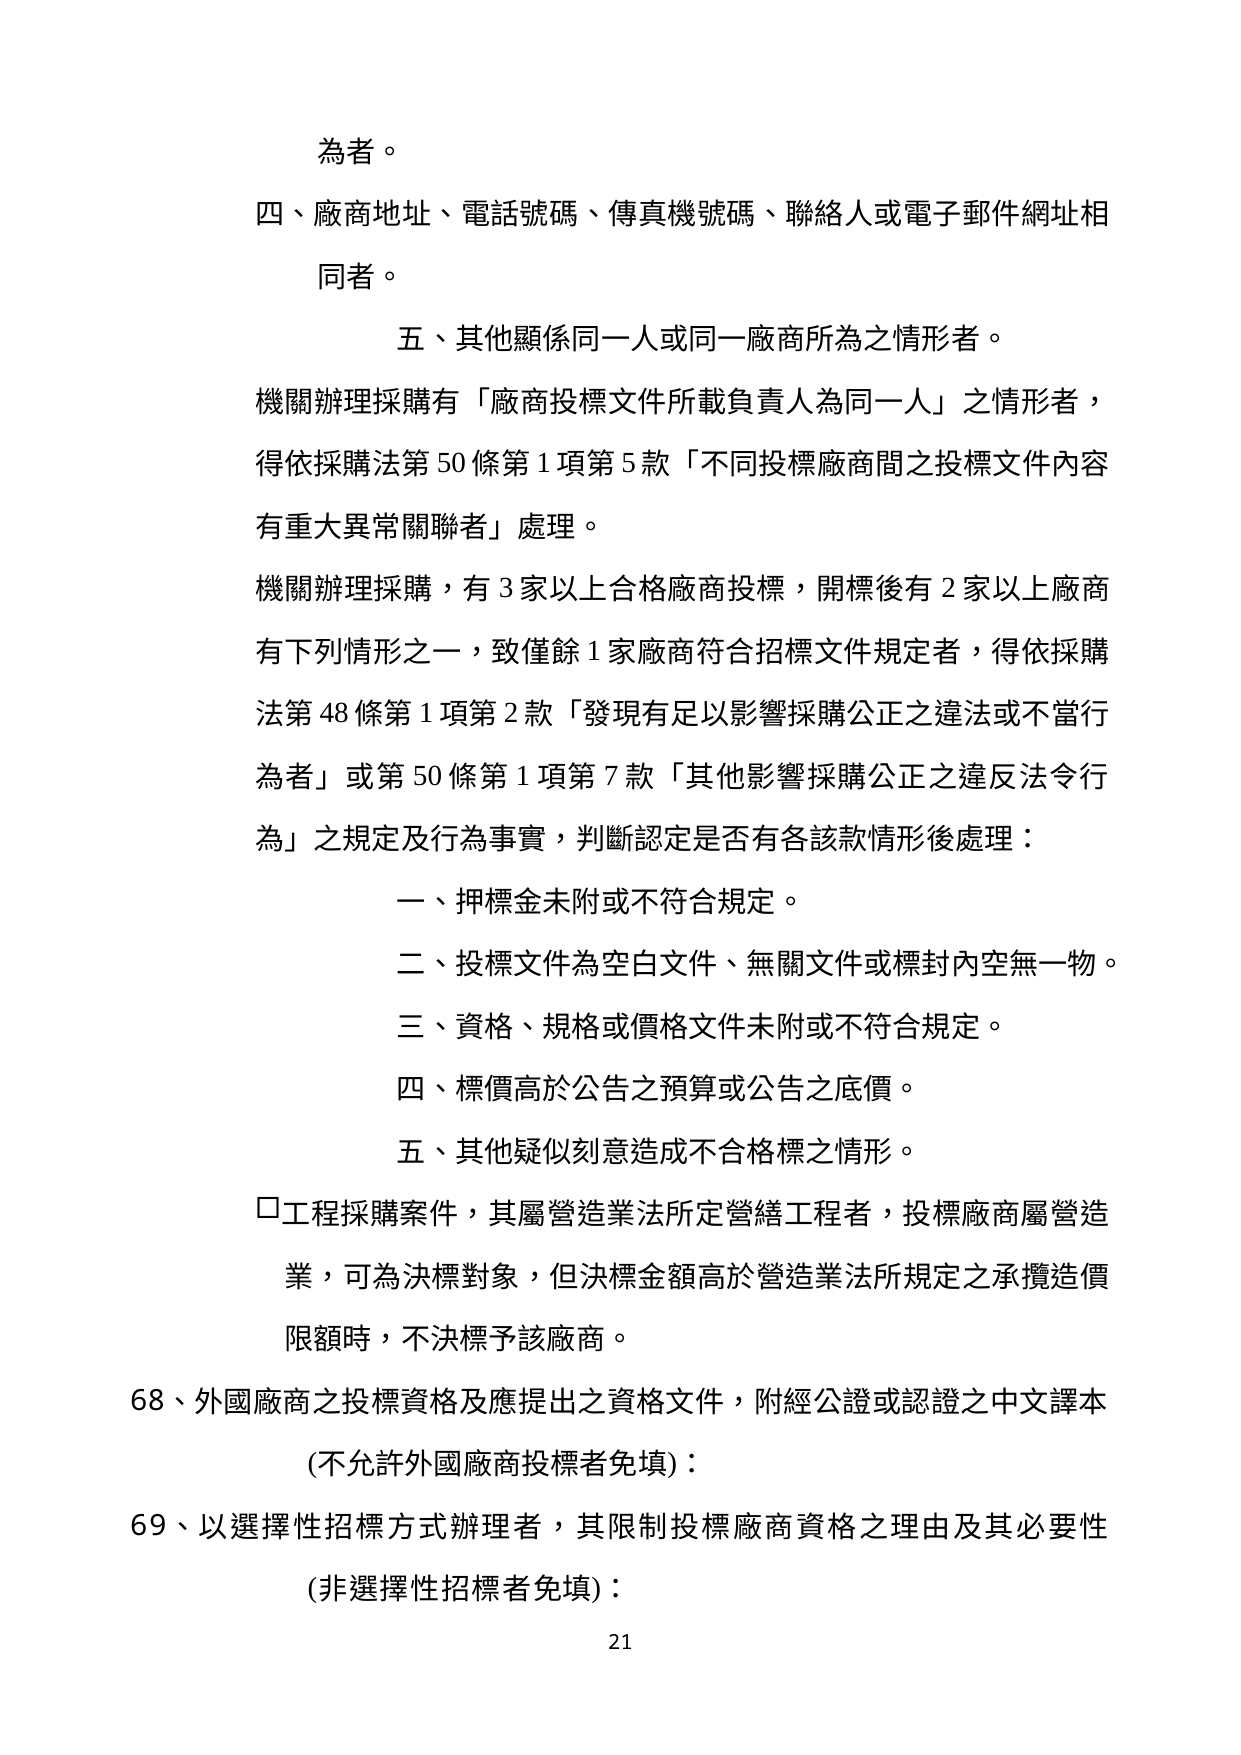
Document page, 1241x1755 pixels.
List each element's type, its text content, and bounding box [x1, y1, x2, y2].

text 三、資格、規格或價格文件未附或不符合規定。 [397, 983, 1110, 1045]
text 四、標價高於公告之預算或公告之底價。 [397, 1045, 1110, 1108]
list 外國廠商之投標資格及應提出之資格文件，附經公證或認證之中文譯本(不允許外國廠商投標者免填)： [130, 1358, 1110, 1483]
text 為者。 [255, 108, 1110, 170]
text 工程採購案件，其屬營造業法所定營繕工程者，投標廠商屬營造業，可為決標對象，但決標金額高於營造業法所規定之承攬造價限額時，不決標予該廠商。 [255, 1170, 1110, 1358]
text 機關辦理採購，有3家以上合格廠商投標，開標後有2家以上廠商有下列情形之一，致僅餘1家廠商符合招標文件規定者，得依採購法第48條第1項第2款「發現有足以影響採購公正之違法或不當行為者」或第50條第1項第7款「其他影響採購公正之違反法令行為」之規定及行為事實，判斷認定是否有各該款情形後處理： [255, 545, 1110, 858]
text 四、廠商地址、電話號碼、傳真機號碼、聯絡人或電子郵件網址相同者。 [255, 170, 1110, 295]
text 二、投標文件為空白文件、無關文件或標封內空無一物。 [397, 920, 1110, 983]
text 機關辦理採購有「廠商投標文件所載負責人為同一人」之情形者，得依採購法第50條第1項第5款「不同投標廠商間之投標文件內容有重大異常關聯者」處理。 [255, 358, 1110, 545]
list 以選擇性招標方式辦理者，其限制投標廠商資格之理由及其必要性(非選擇性招標者免填)： [130, 1483, 1110, 1608]
text 五、其他顯係同一人或同一廠商所為之情形者。 [397, 295, 1110, 358]
text 一、押標金未附或不符合規定。 [397, 858, 1110, 920]
text 五、其他疑似刻意造成不合格標之情形。 [397, 1108, 1110, 1170]
